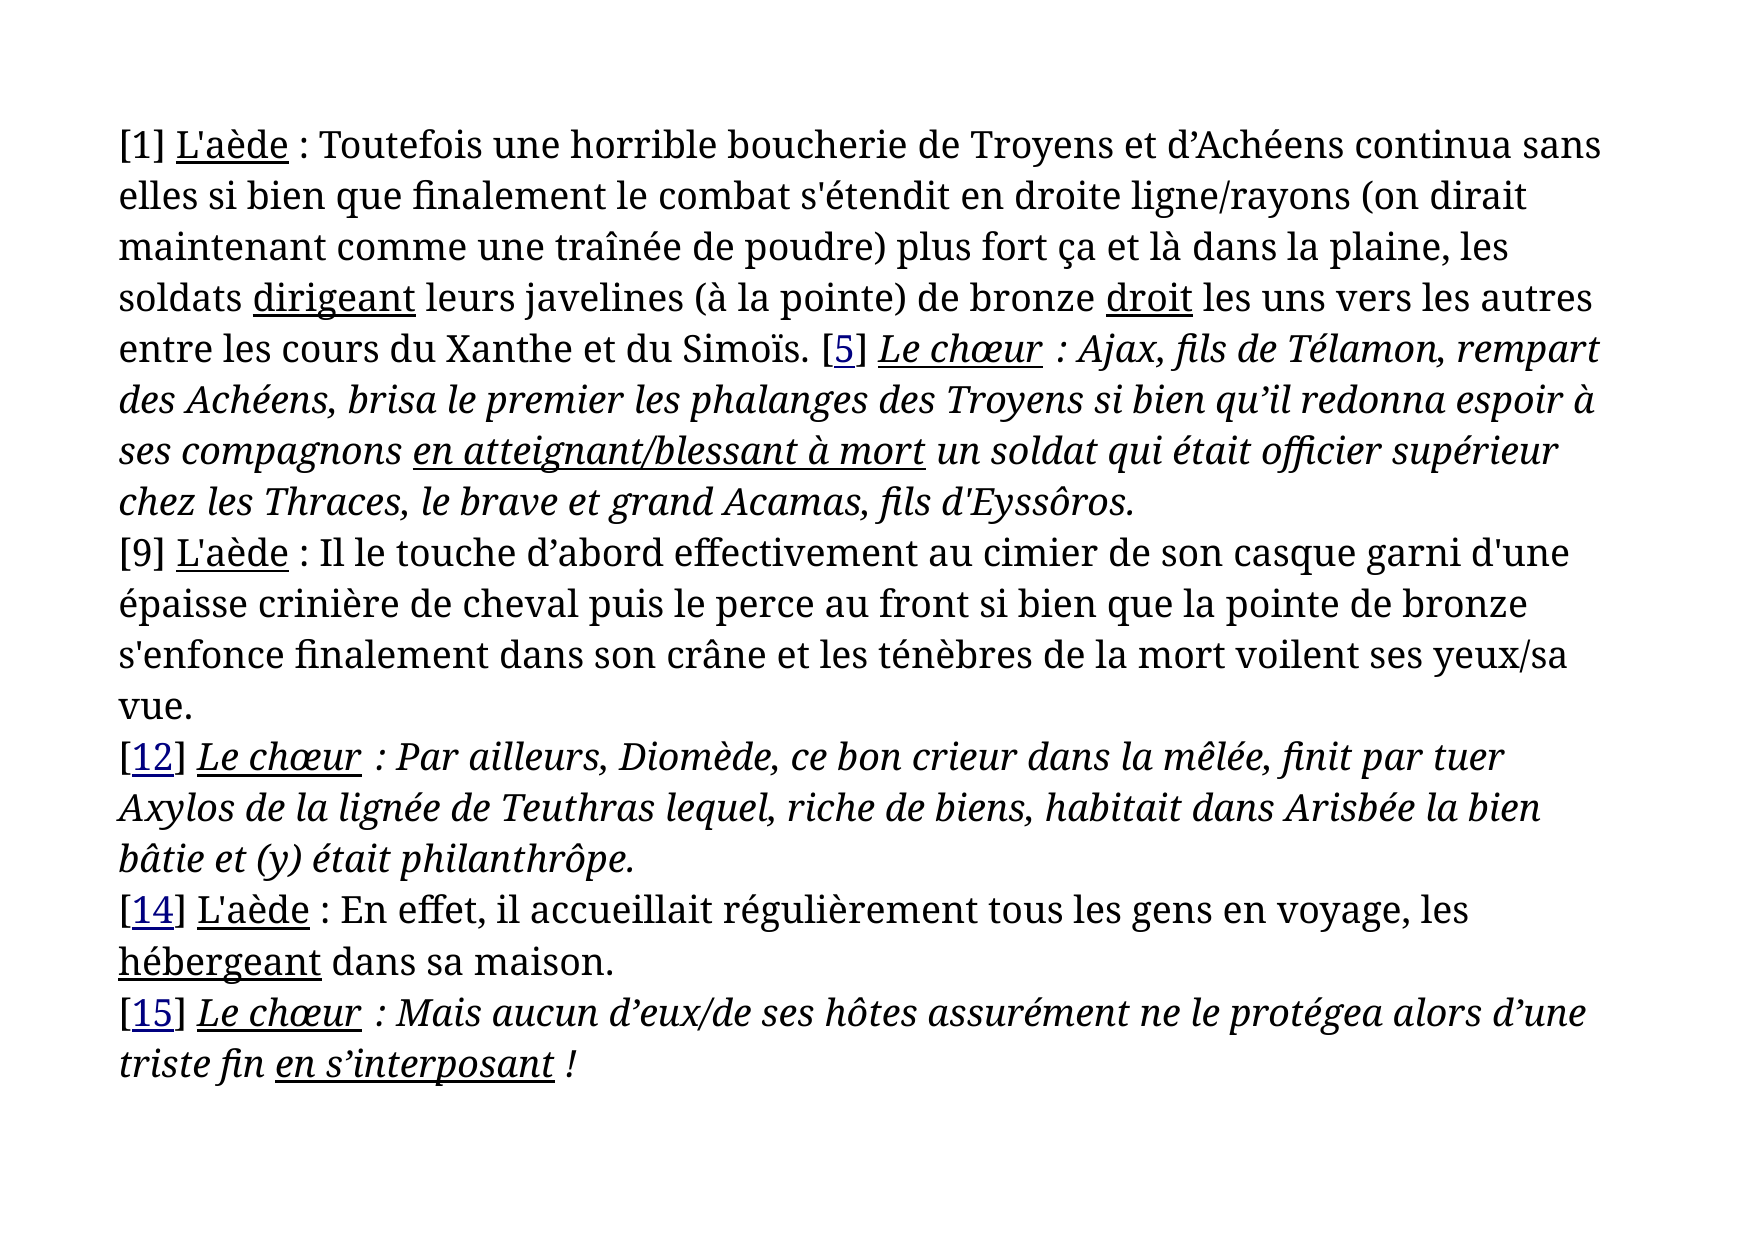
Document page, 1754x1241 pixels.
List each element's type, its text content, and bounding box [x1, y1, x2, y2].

text [1] L'aède : Toutefois une horrible boucherie de Troyens et d’Achéens continua sans elles si bien que finalement le combat s'étendit en droite ligne/rayons (on dirait maintenant comme une traînée de poudre) plus fort ça et là dans la plaine, les soldats dirigeant leurs javelines (à la pointe) de bronze droit les uns vers les autres entre les cours du Xanthe et du Simoïs. [5] Le chœur : Ajax, fils de Télamon, rempart des Achéens, brisa le premier les phalanges des Troyens si bien qu’il redonna espoir à ses compagnons en atteignant/blessant à mort un soldat qui était officier supérieur chez les Thraces, le brave et grand Acamas, fils d'Eyssôros. [118, 118, 1636, 526]
text [9] L'aède : Il le touche d’abord effectivement au cimier de son casque garni d'une épaisse crinière de cheval puis le perce au front si bien que la pointe de bronze s'enfonce finalement dans son crâne et les ténèbres de la mort voilent ses yeux/sa vue. [118, 526, 1636, 731]
text [12] Le chœur : Par ailleurs, Diomède, ce bon crieur dans la mêlée, finit par tuer Axylos de la lignée de Teuthras lequel, riche de biens, habitait dans Arisbée la bien bâtie et (y) était philanthrôpe. [118, 731, 1636, 884]
text [15] Le chœur : Mais aucun d’eux/de ses hôtes assurément ne le protégea alors d’une triste fin en s’interposant ! [118, 986, 1636, 1088]
text [14] L'aède : En effet, il accueillait régulièrement tous les gens en voyage, les hébergeant dans sa maison. [118, 884, 1636, 986]
